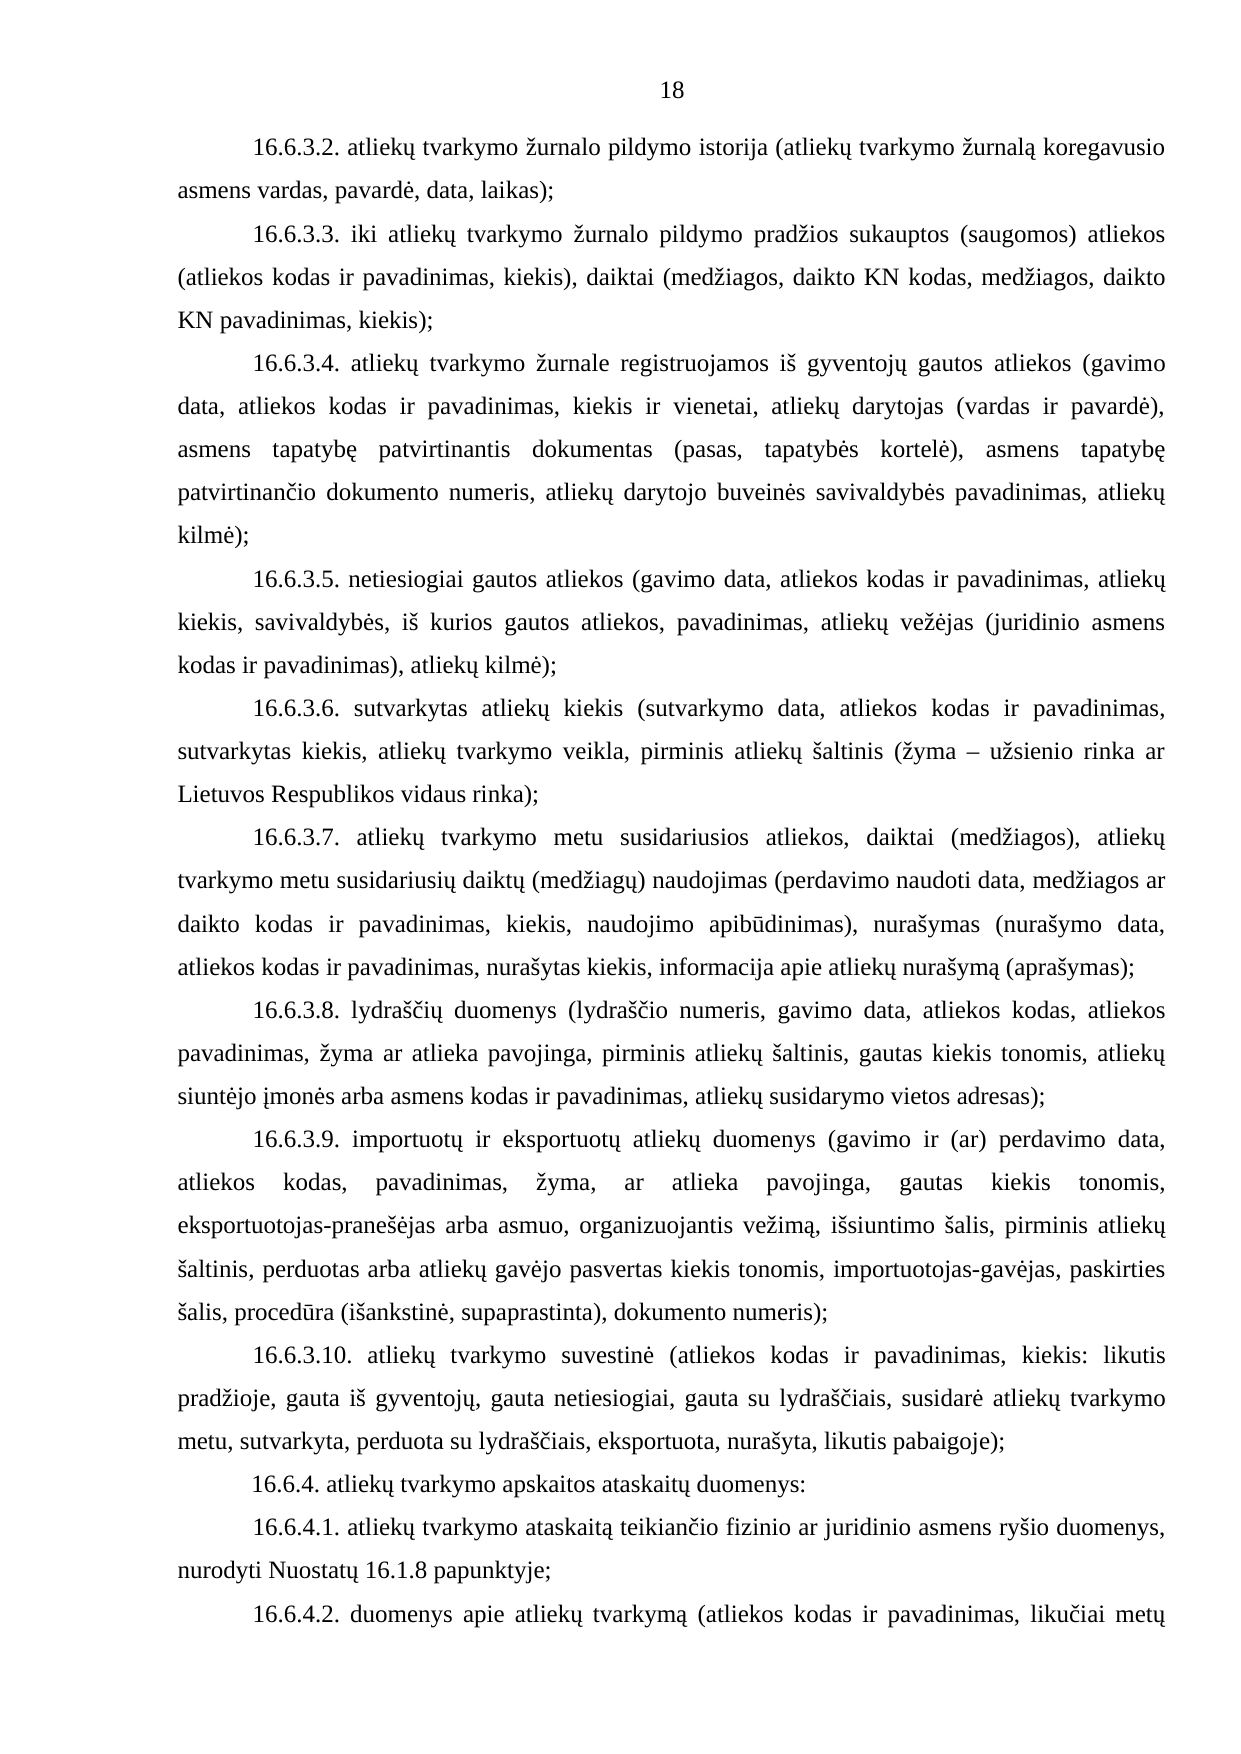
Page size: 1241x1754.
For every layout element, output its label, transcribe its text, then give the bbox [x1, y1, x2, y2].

text 16.6.3.5. netiesiogiai gautos atliekos (gavimo data, atliekos kodas ir pavadinimas, atliekų kiekis, savivaldybės, iš kurios gautos atliekos, pavadinimas, atliekų vežėjas (juridinio asmens kodas ir pavadinimas), atliekų kilmė); [177, 564, 1166, 679]
text 16.6.3.6. sutvarkytas atliekų kiekis (sutvarkymo data, atliekos kodas ir pavadinimas, sutvarkytas kiekis, atliekų tvarkymo veikla, pirminis atliekų šaltinis (žyma – užsienio rinka ar Lietuvos Respublikos vidaus rinka); [177, 693, 1166, 808]
text 16.6.3.9. importuotų ir eksportuotų atliekų duomenys (gavimo ir (ar) perdavimo data, atliekos kodas, pavadinimas, žyma, ar atlieka pavojinga, gautas kiekis tonomis, eksportuotojas-pranešėjas arba asmuo, organizuojantis vežimą, išsiuntimo šalis, pirminis atliekų šaltinis, perduotas arba atliekų gavėjo pasvertas kiekis tonomis, importuotojas-gavėjas, paskirties šalis, procedūra (išankstinė, supaprastinta), dokumento numeris); [177, 1124, 1166, 1326]
text 16.6.4.2. duomenys apie atliekų tvarkymą (atliekos kodas ir pavadinimas, likučiai metų [177, 1599, 1166, 1627]
text 16.6.4. atliekų tvarkymo apskaitos ataskaitų duomenys: [177, 1469, 1166, 1498]
text 16.6.3.3. iki atliekų tvarkymo žurnalo pildymo pradžios sukauptos (saugomos) atliekos (atliekos kodas ir pavadinimas, kiekis), daiktai (medžiagos, daikto KN kodas, medžiagos, daikto KN pavadinimas, kiekis); [177, 219, 1166, 334]
text 16.6.3.8. lydraščių duomenys (lydraščio numeris, gavimo data, atliekos kodas, atliekos pavadinimas, žyma ar atlieka pavojinga, pirminis atliekų šaltinis, gautas kiekis tonomis, atliekų siuntėjo įmonės arba asmens kodas ir pavadinimas, atliekų susidarymo vietos adresas); [177, 995, 1166, 1110]
text 16.6.3.2. atliekų tvarkymo žurnalo pildymo istorija (atliekų tvarkymo žurnalą koregavusio asmens vardas, pavardė, data, laikas); [177, 132, 1166, 204]
text 16.6.4.1. atliekų tvarkymo ataskaitą teikiančio fizinio ar juridinio asmens ryšio duomenys, nurodyti Nuostatų 16.1.8 papunktyje; [177, 1512, 1166, 1584]
text 16.6.3.4. atliekų tvarkymo žurnale registruojamos iš gyventojų gautos atliekos (gavimo data, atliekos kodas ir pavadinimas, kiekis ir vienetai, atliekų darytojas (vardas ir pavardė), asmens tapatybę patvirtinantis dokumentas (pasas, tapatybės kortelė), asmens tapatybę patvirtinančio dokumento numeris, atliekų darytojo buveinės savivaldybės pavadinimas, atliekų kilmė); [177, 348, 1166, 549]
text 16.6.3.7. atliekų tvarkymo metu susidariusios atliekos, daiktai (medžiagos), atliekų tvarkymo metu susidariusių daiktų (medžiagų) naudojimas (perdavimo naudoti data, medžiagos ar daikto kodas ir pavadinimas, kiekis, naudojimo apibūdinimas), nurašymas (nurašymo data, atliekos kodas ir pavadinimas, nurašytas kiekis, informacija apie atliekų nurašymą (aprašymas); [177, 822, 1166, 981]
text 16.6.3.10. atliekų tvarkymo suvestinė (atliekos kodas ir pavadinimas, kiekis: likutis pradžioje, gauta iš gyventojų, gauta netiesiogiai, gauta su lydraščiais, susidarė atliekų tvarkymo metu, sutvarkyta, perduota su lydraščiais, eksportuota, nurašyta, likutis pabaigoje); [177, 1340, 1166, 1455]
